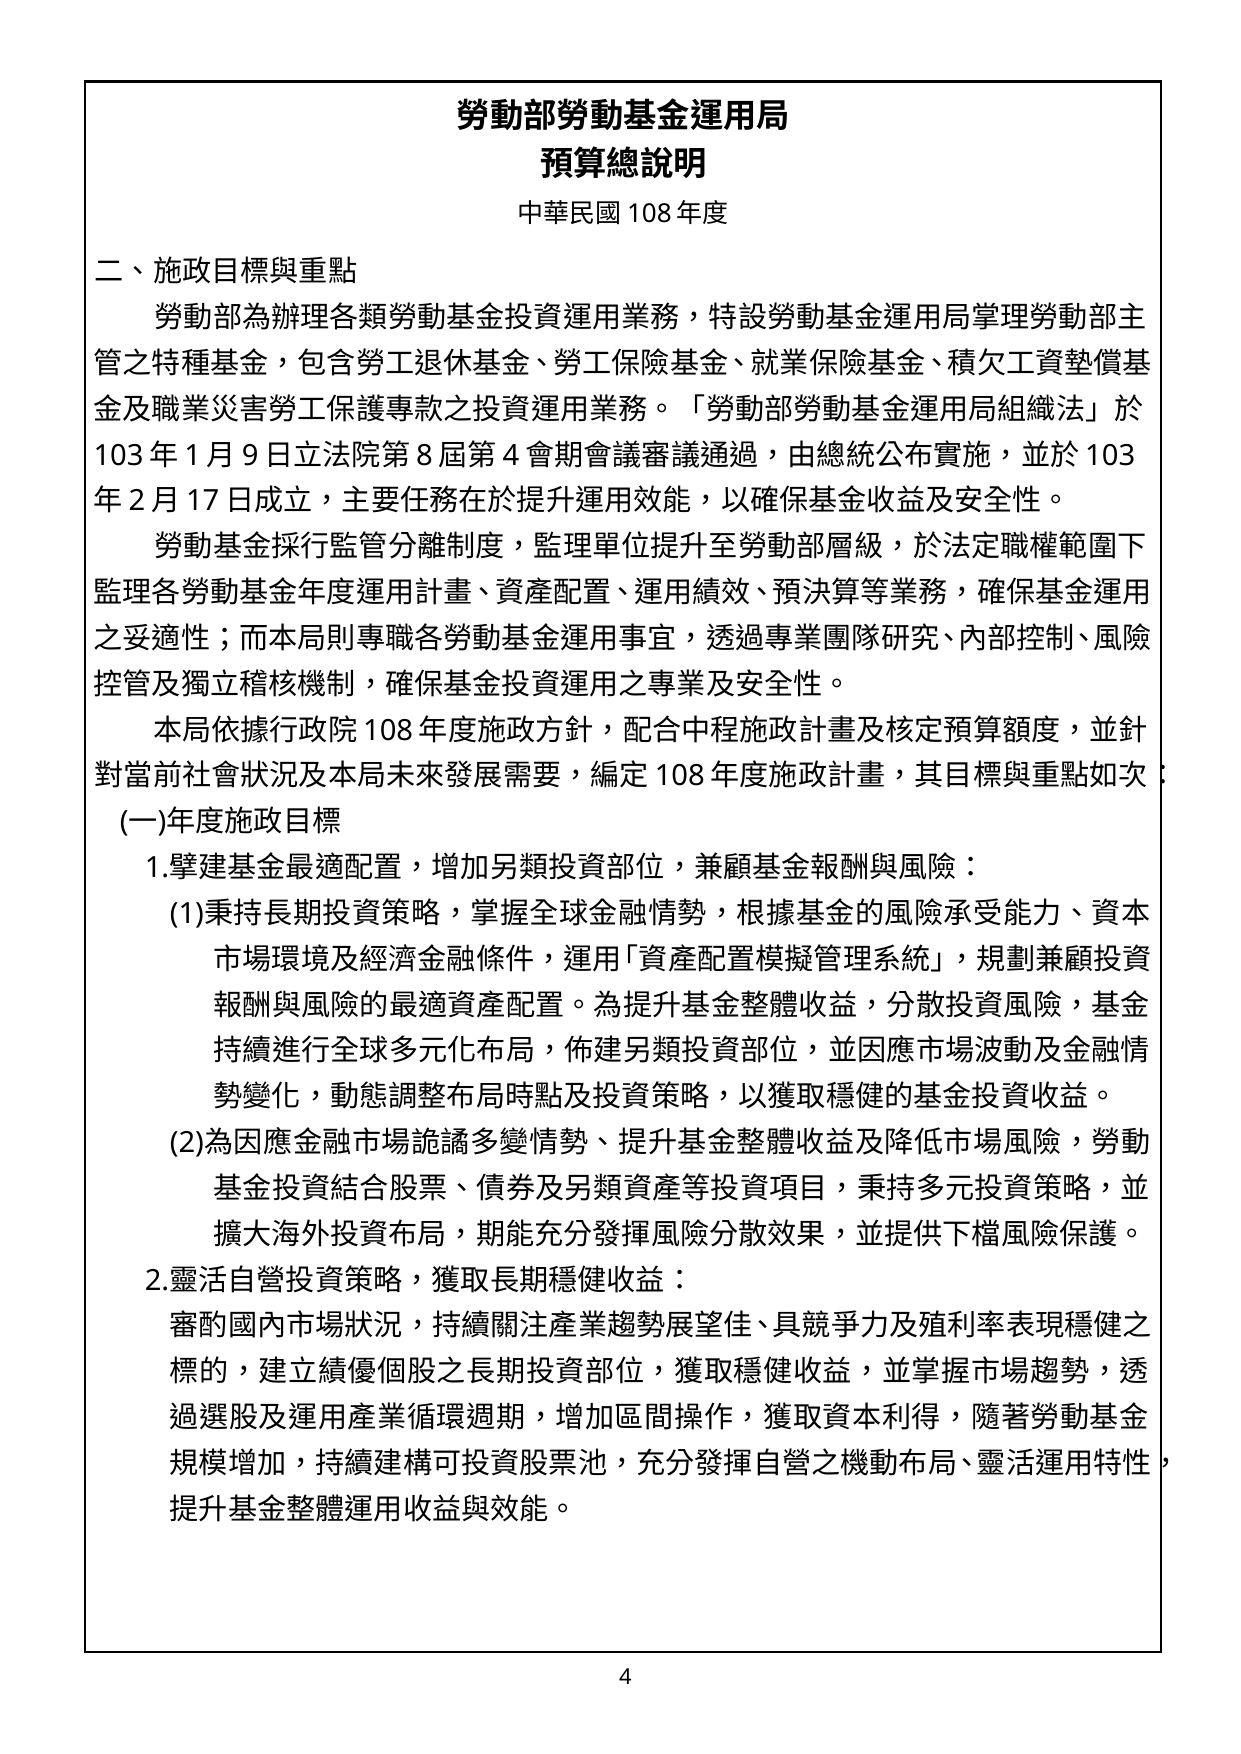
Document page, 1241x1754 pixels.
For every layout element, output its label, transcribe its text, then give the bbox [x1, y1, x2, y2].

text 本局依據行政院108年度施政方針，配合中程施政計畫及核定預算額度，並針對當前社會狀況及本局未來發展需要，編定108年度施政計畫，其目標與重點如次： [94, 703, 1152, 795]
text 2.靈活自營投資策略，獲取長期穩健收益： [144, 1253, 1152, 1299]
text 審酌國內市場狀況，持續關注產業趨勢展望佳、具競爭力及殖利率表現穩健之標的，建立績優個股之長期投資部位，獲取穩健收益，並掌握市場趨勢，透過選股及運用產業循環週期，增加區間操作，獲取資本利得，隨著勞動基金規模增加，持續建構可投資股票池，充分發揮自營之機動布局、靈活運用特性，提升基金整體運用收益與效能。 [169, 1299, 1152, 1528]
text 勞動部為辦理各類勞動基金投資運用業務，特設勞動基金運用局掌理勞動部主管之特種基金，包含勞工退休基金、勞工保險基金、就業保險基金、積欠工資墊償基金及職業災害勞工保護專款之投資運用業務。「勞動部勞動基金運用局組織法」於103年1月9日立法院第8屆第4會期會議審議通過，由總統公布實施，並於103年2月17日成立，主要任務在於提升運用效能，以確保基金收益及安全性。 [93, 291, 1152, 520]
text (2)為因應金融市場詭譎多變情勢、提升基金整體收益及降低市場風險，勞動基金投資結合股票、債券及另類資產等投資項目，秉持多元投資策略，並擴大海外投資布局，期能充分發揮風險分散效果，並提供下檔風險保護。 [169, 1116, 1152, 1253]
text 二、施政目標與重點 [94, 245, 1152, 291]
text (1)秉持長期投資策略，掌握全球金融情勢，根據基金的風險承受能力、資本市場環境及經濟金融條件，運用「資產配置模擬管理系統」，規劃兼顧投資報酬與風險的最適資產配置。為提升基金整體收益，分散投資風險，基金持續進行全球多元化布局，佈建另類投資部位，並因應市場波動及金融情勢變化，動態調整布局時點及投資策略，以獲取穩健的基金投資收益。 [169, 887, 1152, 1116]
text 勞動基金採行監管分離制度，監理單位提升至勞動部層級，於法定職權範圍下監理各勞動基金年度運用計畫、資產配置、運用績效、預決算等業務，確保基金運用之妥適性；而本局則專職各勞動基金運用事宜，透過專業團隊研究、內部控制、風險控管及獨立稽核機制，確保基金投資運用之專業及安全性。 [93, 520, 1152, 703]
text (一)年度施政目標 [119, 795, 1152, 841]
text 1.擘建基金最適配置，增加另類投資部位，兼顧基金報酬與風險： [144, 841, 1152, 887]
